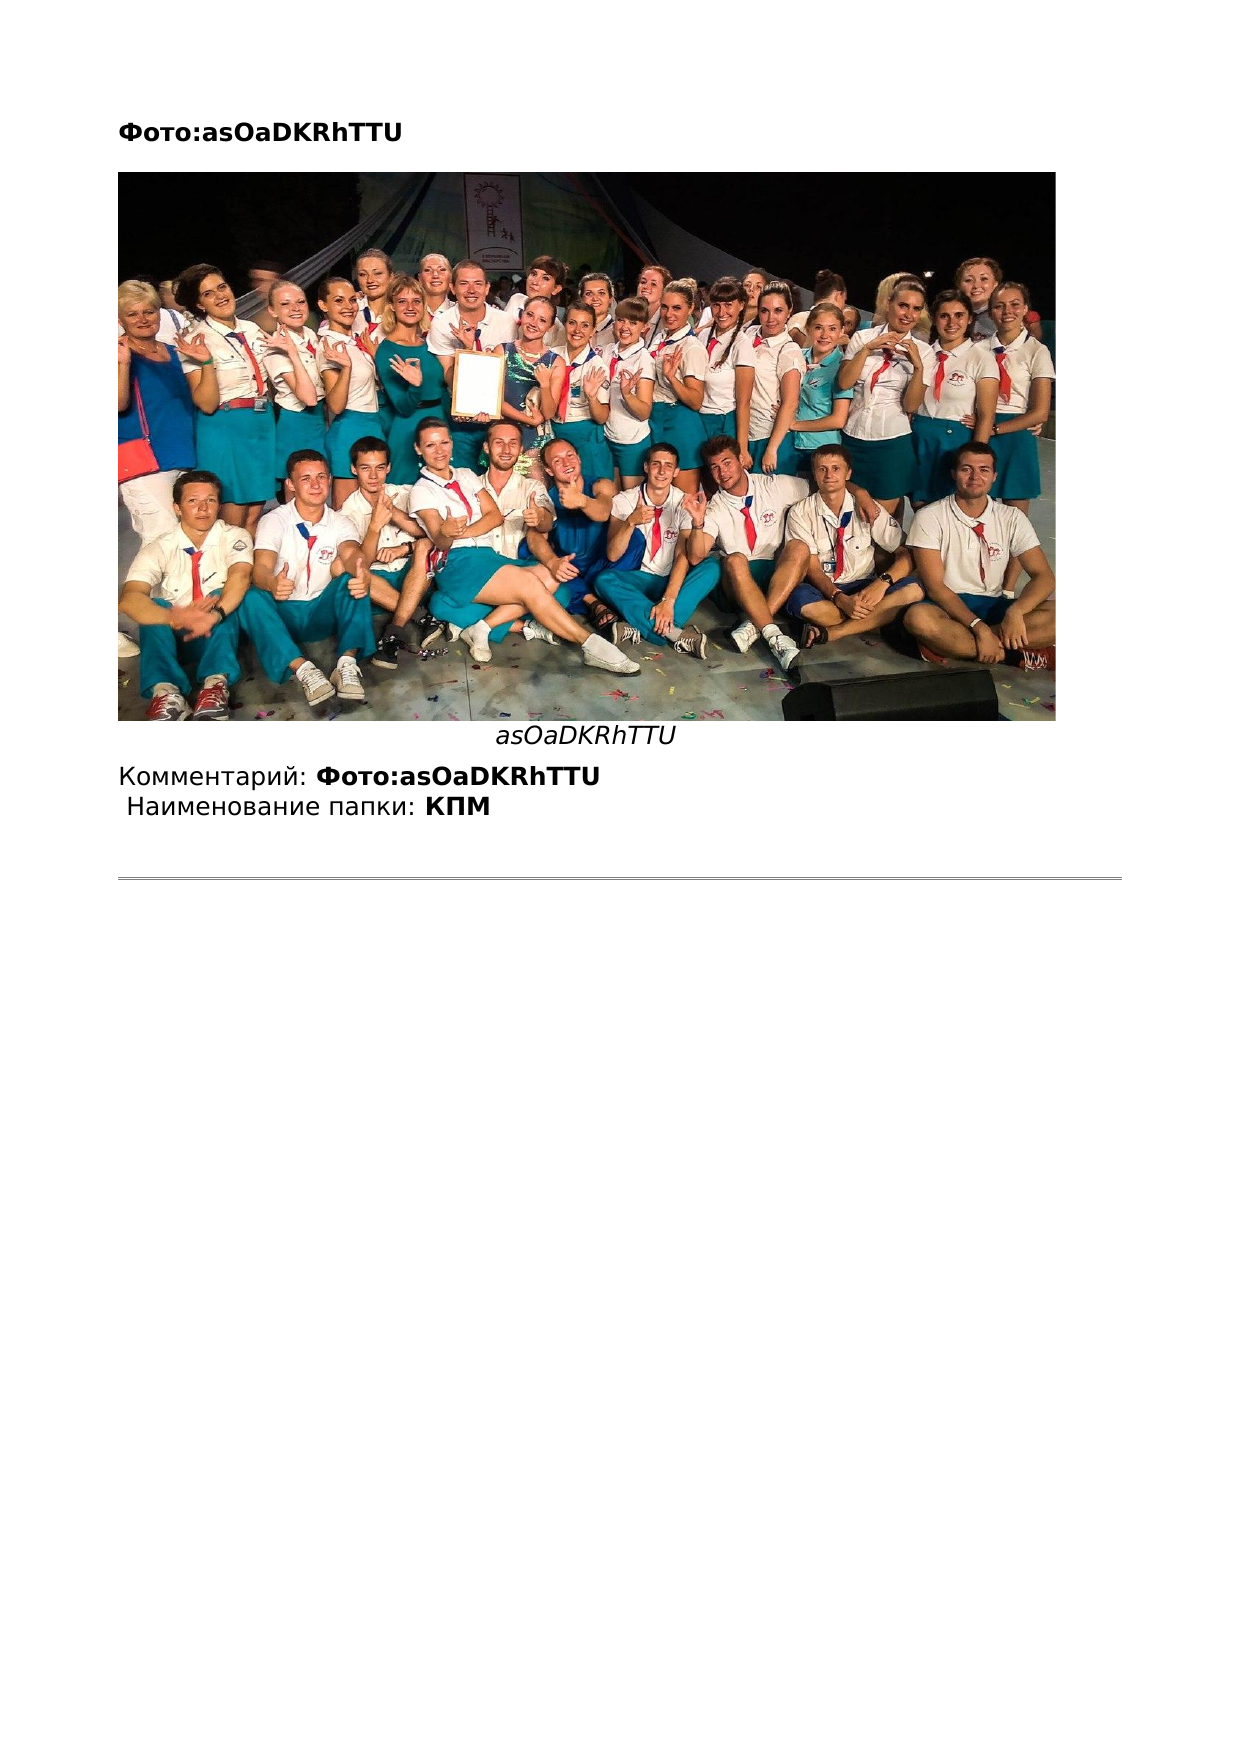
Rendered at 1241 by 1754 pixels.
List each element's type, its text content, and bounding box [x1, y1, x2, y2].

text asOaDKRhTTU [118, 721, 1056, 750]
text Комментарий: Фото:asOaDKRhTTU Наименование папки: КПМ [118, 762, 1122, 850]
subtitle Фото:asOaDKRhTTU [118, 118, 1122, 147]
picture [118, 172, 1056, 721]
